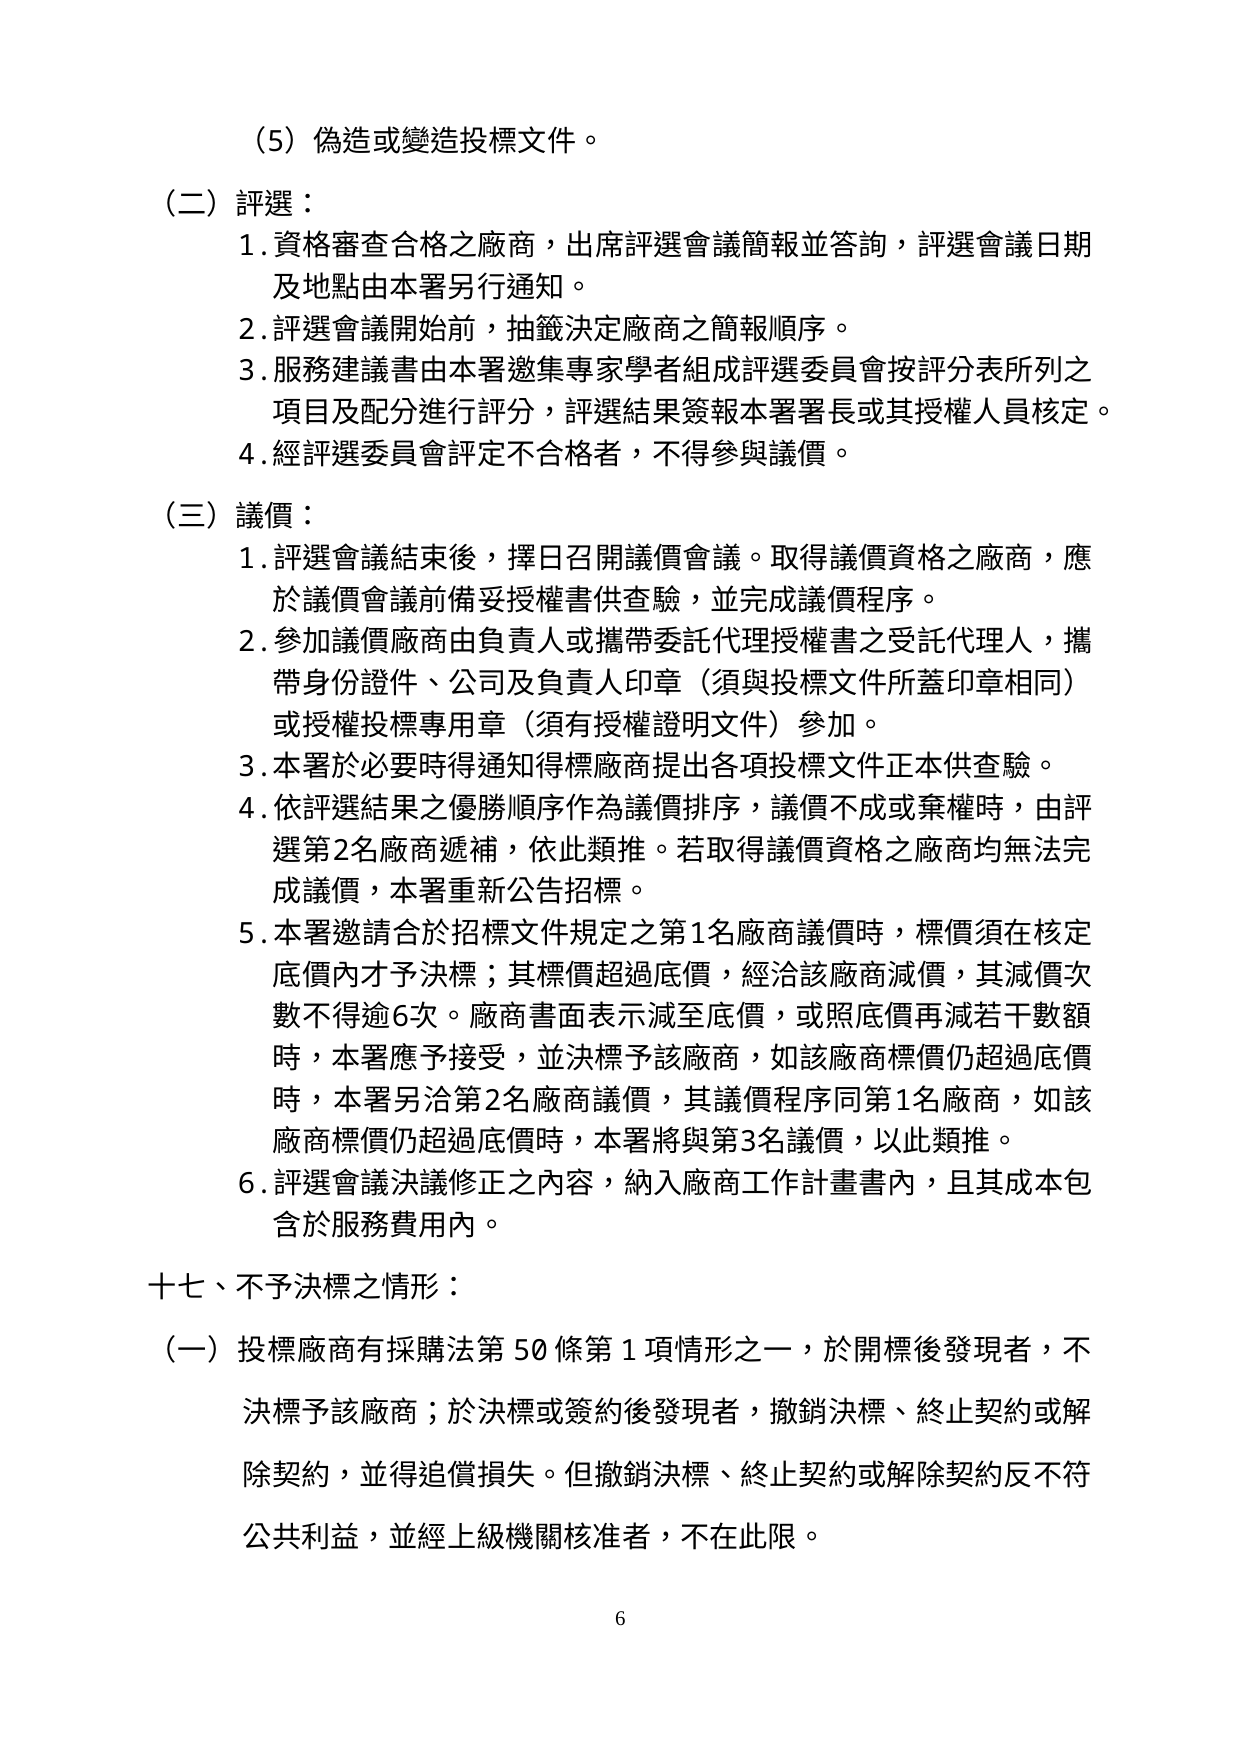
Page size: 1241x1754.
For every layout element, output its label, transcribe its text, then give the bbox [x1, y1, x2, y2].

text 5.本署邀請合於招標文件規定之第1名廠商議價時，標價須在核定底價內才予決標；其標價超過底價，經洽該廠商減價，其減價次數不得逾6次。廠商書面表示減至底價，或照底價再減若干數額時，本署應予接受，並決標予該廠商，如該廠商標價仍超過底價時，本署另洽第2名廠商議價，其議價程序同第1名廠商，如該廠商標價仍超過底價時，本署將與第3名議價，以此類推。 [238, 910, 1092, 1160]
text 2.評選會議開始前，抽籤決定廠商之簡報順序。 [238, 306, 1092, 347]
text （三）議價： [148, 472, 1092, 535]
text （一）投標廠商有採購法第50條第1項情形之一，於開標後發現者，不決標予該廠商；於決標或簽約後發現者，撤銷決標、終止契約或解除契約，並得追償損失。但撤銷決標、終止契約或解除契約反不符公共利益，並經上級機關核准者，不在此限。 [148, 1306, 1092, 1556]
text 4.依評選結果之優勝順序作為議價排序，議價不成或棄權時，由評選第2名廠商遞補，依此類推。若取得議價資格之廠商均無法完成議價，本署重新公告招標。 [238, 785, 1092, 910]
text 1.資格審查合格之廠商，出席評選會議簡報並答詢，評選會議日期及地點由本署另行通知。 [238, 222, 1092, 306]
text （5）偽造或變造投標文件。 [238, 97, 1092, 160]
text 3.本署於必要時得通知得標廠商提出各項投標文件正本供查驗。 [238, 743, 1092, 785]
text 1.評選會議結束後，擇日召開議價會議。取得議價資格之廠商，應於議價會議前備妥授權書供查驗，並完成議價程序。 [238, 535, 1092, 618]
text 4.經評選委員會評定不合格者，不得參與議價。 [238, 431, 1092, 472]
text （二）評選： [148, 160, 1092, 222]
text 2.參加議價廠商由負責人或攜帶委託代理授權書之受託代理人，攜帶身份證件、公司及負責人印章（須與投標文件所蓋印章相同）或授權投標專用章（須有授權證明文件）參加。 [238, 618, 1092, 743]
text 3.服務建議書由本署邀集專家學者組成評選委員會按評分表所列之項目及配分進行評分，評選結果簽報本署署長或其授權人員核定。 [238, 347, 1092, 431]
text 十七、不予決標之情形： [148, 1243, 1092, 1306]
text 6.評選會議決議修正之內容，納入廠商工作計畫書內，且其成本包含於服務費用內。 [238, 1160, 1092, 1243]
